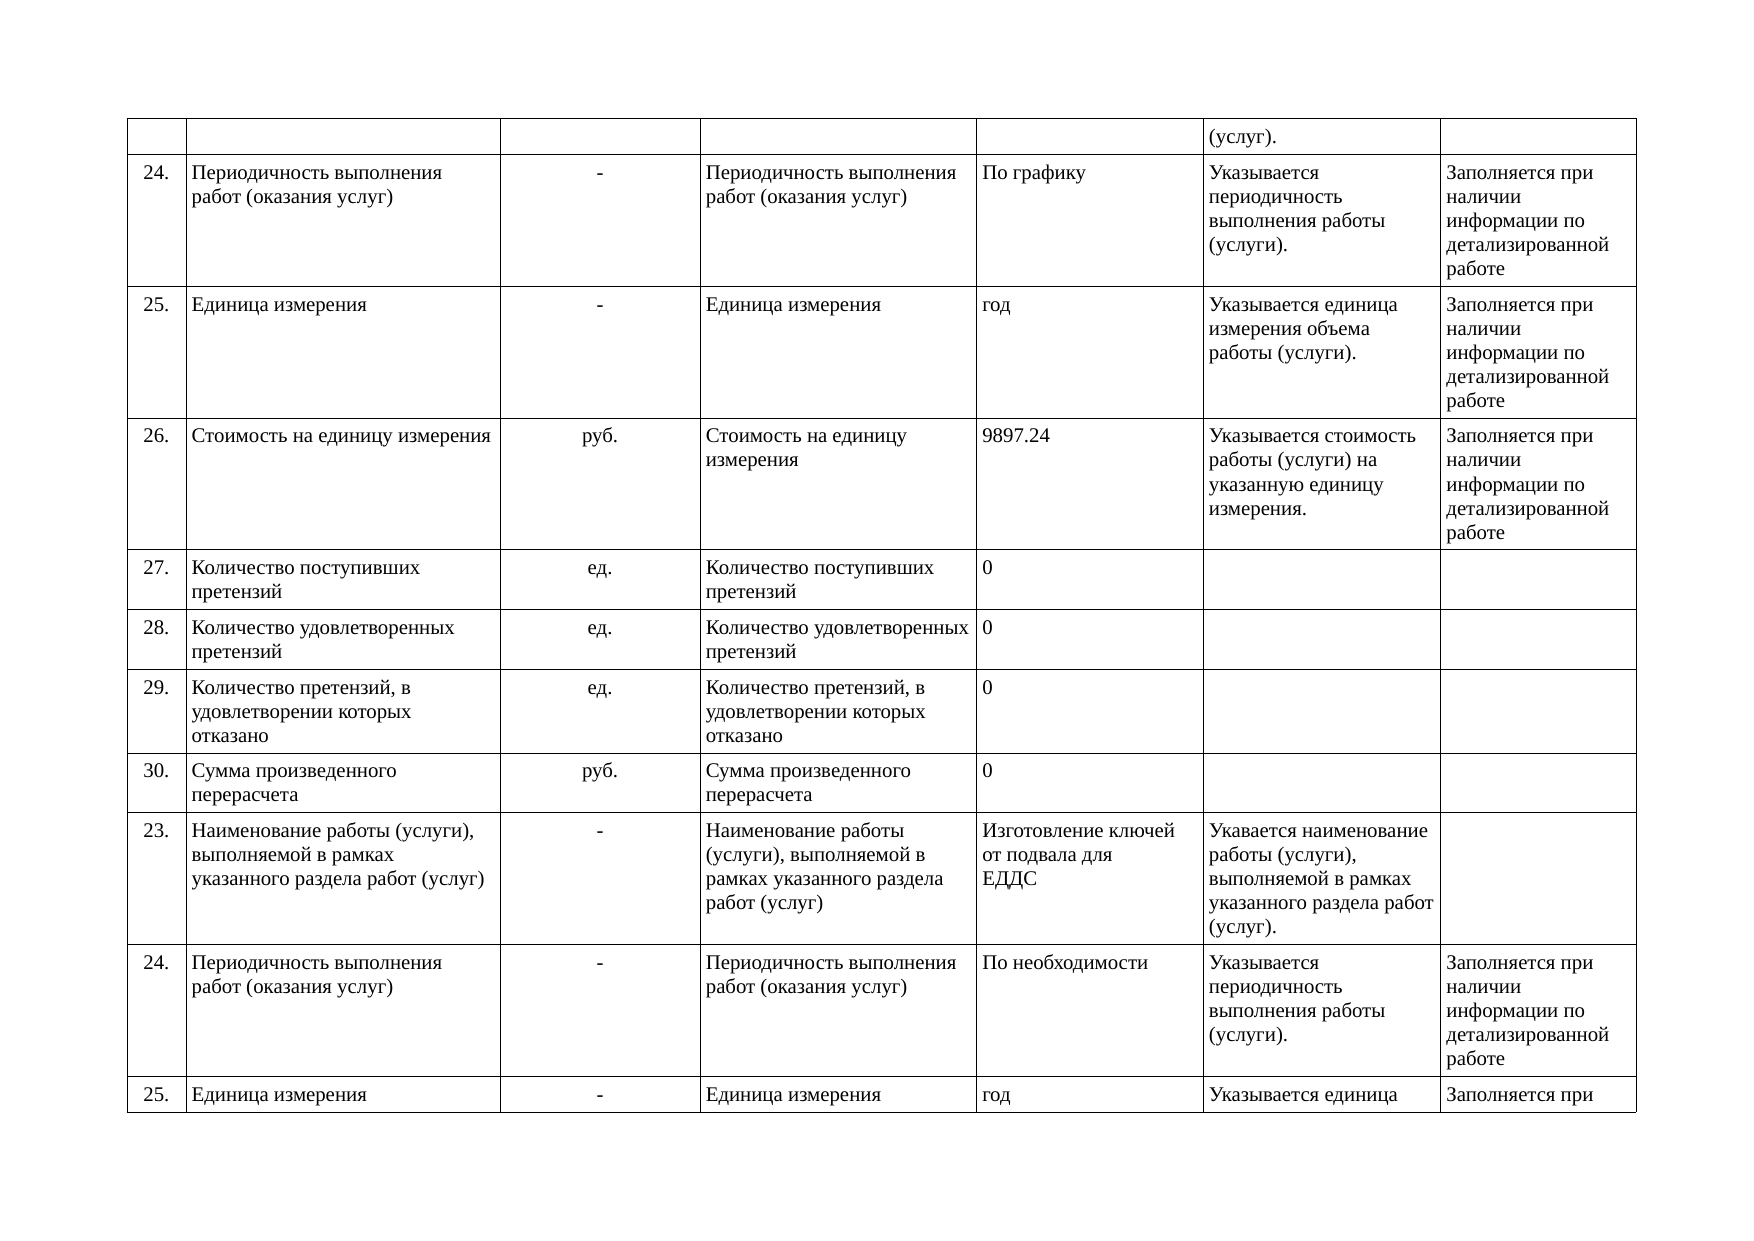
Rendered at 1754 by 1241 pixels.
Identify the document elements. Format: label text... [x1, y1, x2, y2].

table_cell [1441, 550, 1636, 609]
table_cell [1441, 670, 1636, 752]
table_cell Периодичность выполнения работ (оказания услуг) [187, 945, 500, 1076]
table_cell ед. [501, 610, 700, 669]
table_cell Указывается единица измерения объема работы (услуги). [1204, 287, 1440, 417]
table_cell 0 [977, 610, 1203, 669]
table_cell По необходимости [977, 945, 1203, 1076]
table_cell 0 [977, 550, 1203, 609]
table_cell Количество поступивших претензий [187, 550, 500, 609]
table_cell Сумма произведенного перерасчета [187, 754, 500, 812]
table_cell Указывается стоимость работы (услуги) на указанную единицу измерения. [1204, 419, 1440, 549]
table_cell [1441, 813, 1636, 944]
table_cell Количество поступивших претензий [701, 550, 976, 609]
table_cell [1441, 119, 1636, 154]
table_cell Наименование работы (услуги), выполняемой в рамках указанного раздела работ (услуг) [187, 813, 500, 944]
table_cell Заполняется при наличии информации по детализированной работе [1441, 945, 1636, 1076]
table_cell 29. [128, 670, 186, 752]
table_cell Указывается единица [1204, 1077, 1440, 1112]
table_cell 9897,24 [977, 419, 1203, 549]
table_cell Заполняется при наличии информации по детализированной работе [1441, 419, 1636, 549]
table_cell Заполняется при наличии информации по детализированной работе [1441, 287, 1636, 417]
table_cell Заполняется при [1441, 1077, 1636, 1112]
table_cell [1204, 610, 1440, 669]
table_cell Укавается наименование работы (услуги), выполняемой в рамках указанного раздела работ (услуг). [1204, 813, 1440, 944]
table_cell 25. [128, 287, 186, 417]
table_cell [187, 119, 500, 154]
table_cell (услуг). [1204, 119, 1440, 154]
table_cell 0 [977, 754, 1203, 812]
table_cell Периодичность выполнения работ (оказания услуг) [701, 945, 976, 1076]
table_cell 24. [128, 945, 186, 1076]
table_cell Сумма произведенного перерасчета [701, 754, 976, 812]
table_cell [1441, 610, 1636, 669]
table_cell Единица измерения [187, 287, 500, 417]
table_cell [977, 119, 1203, 154]
table_cell Стоимость на единицу измерения [701, 419, 976, 549]
table_cell 28. [128, 610, 186, 669]
table_cell [1204, 550, 1440, 609]
table_cell год [977, 287, 1203, 417]
table_cell 24. [128, 155, 186, 286]
table_cell Количество претензий, в удовлетворении которых отказано [187, 670, 500, 752]
table_cell [701, 119, 976, 154]
table_cell Указывается периодичность выполнения работы (услуги). [1204, 155, 1440, 286]
table_cell 27. [128, 550, 186, 609]
table_cell ед. [501, 550, 700, 609]
table_cell - [501, 945, 700, 1076]
table_cell Единица измерения [187, 1077, 500, 1112]
table_cell Стоимость на единицу измерения [187, 419, 500, 549]
table_cell Заполняется при наличии информации по детализированной работе [1441, 155, 1636, 286]
table_cell Периодичность выполнения работ (оказания услуг) [701, 155, 976, 286]
table_cell Количество удовлетворенных претензий [701, 610, 976, 669]
table_cell 25. [128, 1077, 186, 1112]
table_cell Единица измерения [701, 287, 976, 417]
table_cell - [501, 155, 700, 286]
table_cell Периодичность выполнения работ (оказания услуг) [187, 155, 500, 286]
table_cell 0 [977, 670, 1203, 752]
table_cell - [501, 1077, 700, 1112]
table_cell Изготовление ключей от подвала для ЕДДС [977, 813, 1203, 944]
table_cell Количество претензий, в удовлетворении которых отказано [701, 670, 976, 752]
table_cell руб. [501, 754, 700, 812]
table_cell [1441, 754, 1636, 812]
table_cell - [501, 287, 700, 417]
table_cell 23. [128, 813, 186, 944]
table_cell [1204, 754, 1440, 812]
table_cell год [977, 1077, 1203, 1112]
table_cell [1204, 670, 1440, 752]
table_cell - [501, 119, 700, 154]
table_cell [128, 119, 186, 154]
table_cell ед. [501, 670, 700, 752]
table_cell руб. [501, 419, 700, 549]
table_cell По графику [977, 155, 1203, 286]
table_cell Количество удовлетворенных претензий [187, 610, 500, 669]
table_cell 30. [128, 754, 186, 812]
table_cell Указывается периодичность выполнения работы (услуги). [1204, 945, 1440, 1076]
table_cell 26. [128, 419, 186, 549]
table_cell Наименование работы (услуги), выполняемой в рамках указанного раздела работ (услуг) [701, 813, 976, 944]
table_cell - [501, 813, 700, 944]
table_cell Единица измерения [701, 1077, 976, 1112]
